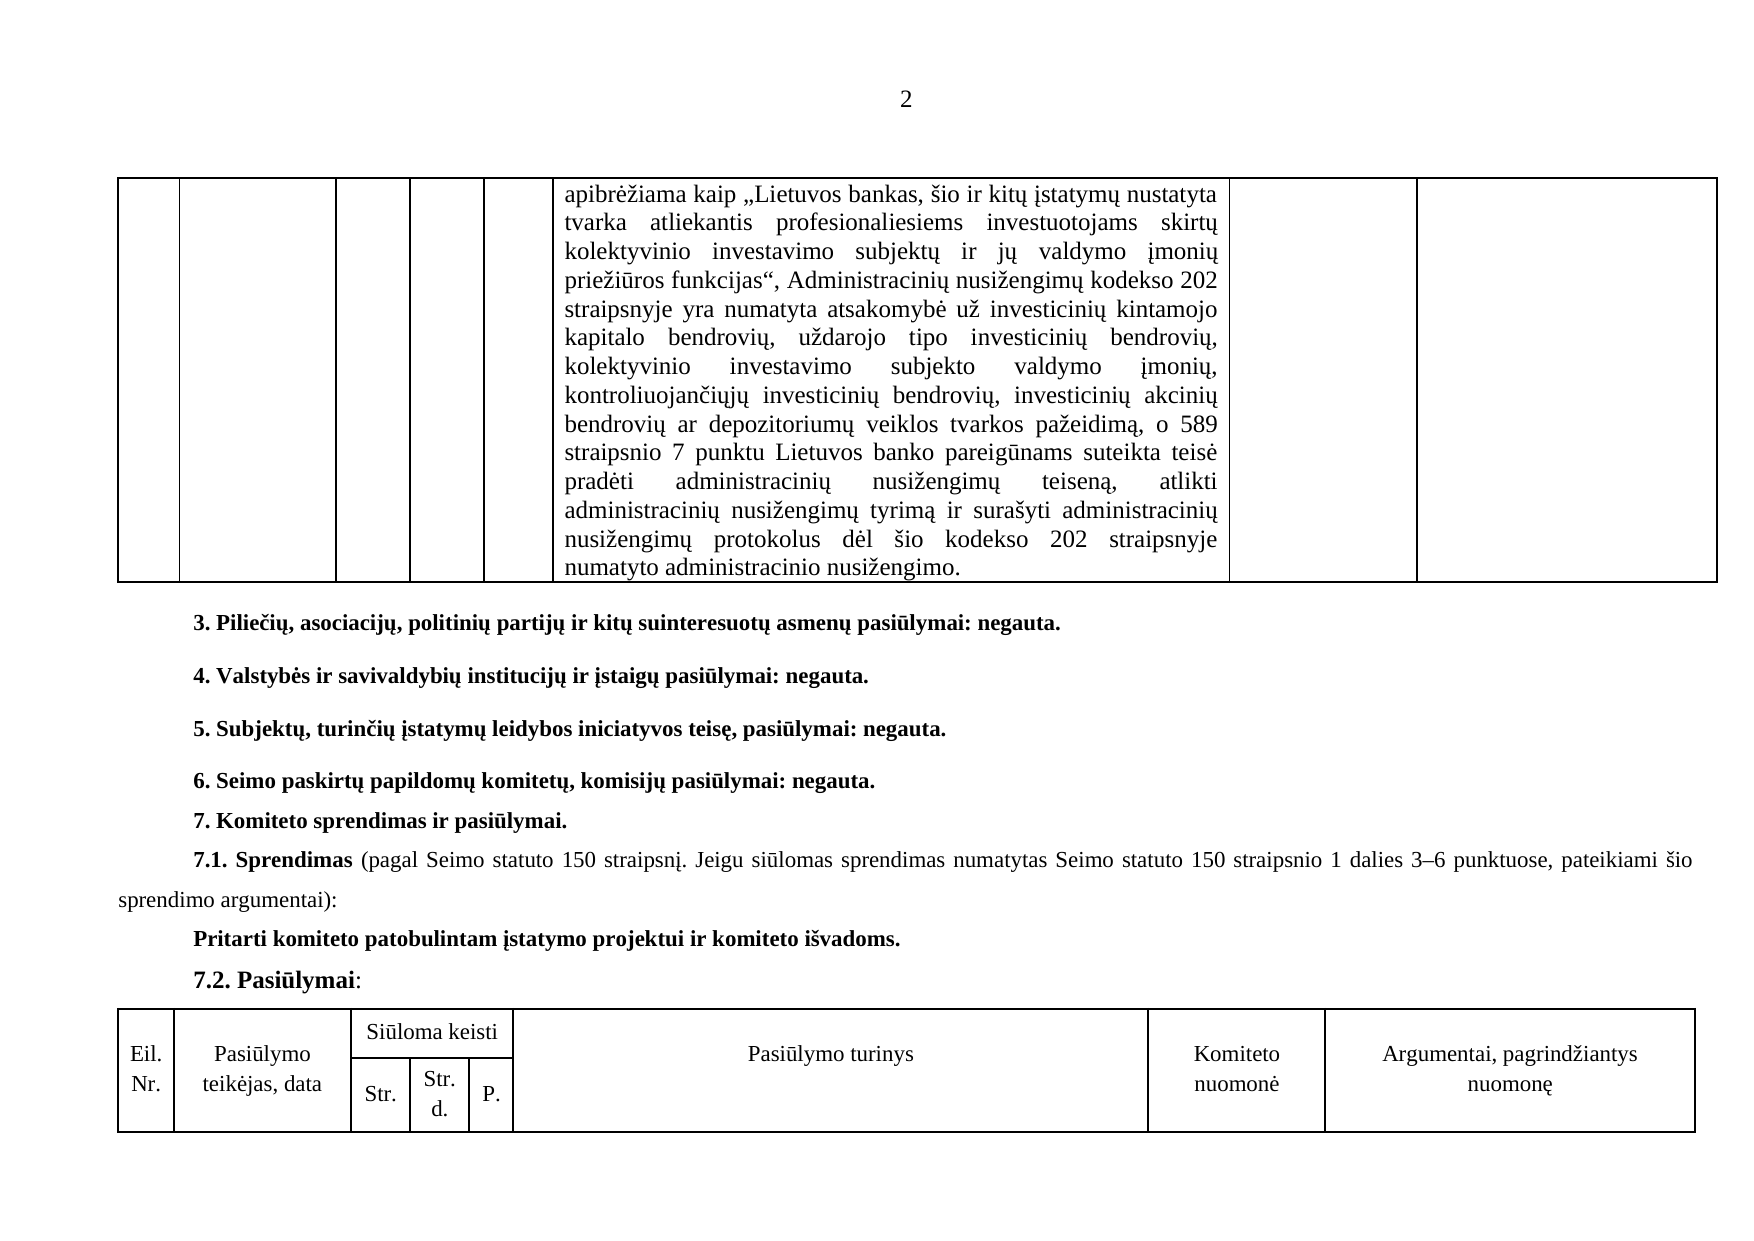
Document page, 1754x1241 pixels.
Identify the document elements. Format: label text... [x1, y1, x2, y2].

table_cell [1230, 179, 1416, 581]
table_cell [411, 179, 483, 581]
table_cell [485, 179, 552, 581]
table_cell [1418, 179, 1716, 581]
table_cell Str. d. [411, 1059, 468, 1131]
text 6. Seimo paskirtų papildomų komitetų, komisijų pasiūlymai: negauta. [118, 767, 1694, 794]
table_header Pasiūlymo turinys [514, 1010, 1147, 1131]
text 7. Komiteto sprendimas ir pasiūlymai. [193, 807, 1694, 833]
table_header Argumentai, pagrindžiantys nuomonę [1326, 1010, 1694, 1131]
text 7.2. Pasiūlymai: [118, 965, 1694, 993]
text 5. Subjektų, turinčių įstatymų leidybos iniciatyvos teisę, pasiūlymai: negauta. [118, 714, 1694, 741]
table_cell P. [470, 1059, 512, 1131]
table_cell [337, 179, 409, 581]
table_header Komiteto nuomonė [1149, 1010, 1324, 1131]
text 3. Piliečių, asociacijų, politinių partijų ir kitų suinteresuotų asmenų pasiūlymai: negauta. [118, 609, 1694, 636]
text 4. Valstybės ir savivaldybių institucijų ir įstaigų pasiūlymai: negauta. [118, 662, 1694, 688]
table_cell apibrėžiama kaip „Lietuvos bankas, šio ir kitų įstatymų nustatyta tvarka atliekantis profesionaliesiems investuotojams skirtų kolektyvinio investavimo subjektų ir jų valdymo įmonių priežiūros funkcijas“, Administracinių nusižengimų kodekso 202 straipsnyje yra numatyta atsakomybė už investicinių kintamojo kapitalo bendrovių, uždarojo tipo investicinių bendrovių, kolektyvinio investavimo subjekto valdymo įmonių, kontroliuojančiųjų investicinių bendrovių, investicinių akcinių bendrovių ar depozitoriumų veiklos tvarkos pažeidimą, o 589 straipsnio 7 punktu Lietuvos banko pareigūnams suteikta teisė pradėti administracinių nusižengimų teiseną, atlikti administracinių nusižengimų tyrimą ir surašyti administracinių nusižengimų protokolus dėl šio kodekso 202 straipsnyje numatyto administracinio nusižengimo. [554, 179, 1229, 581]
table_cell [119, 179, 179, 581]
table_header Eil. Nr. [119, 1010, 173, 1131]
table_header Siūloma keisti [352, 1010, 512, 1057]
text Pritarti komiteto patobulintam įstatymo projektui ir komiteto išvadoms. [118, 925, 1694, 952]
text 7.1. Sprendimas (pagal Seimo statuto 150 straipsnį. Jeigu siūlomas sprendimas numatytas Seimo statuto 150 straipsnio 1 dalies 3–6 punktuose, pateikiami šio sprendimo argumentai): [118, 846, 1694, 912]
table_cell Str. [352, 1059, 409, 1131]
table_header Pasiūlymo teikėjas, data [175, 1010, 350, 1131]
table_cell [180, 179, 335, 581]
